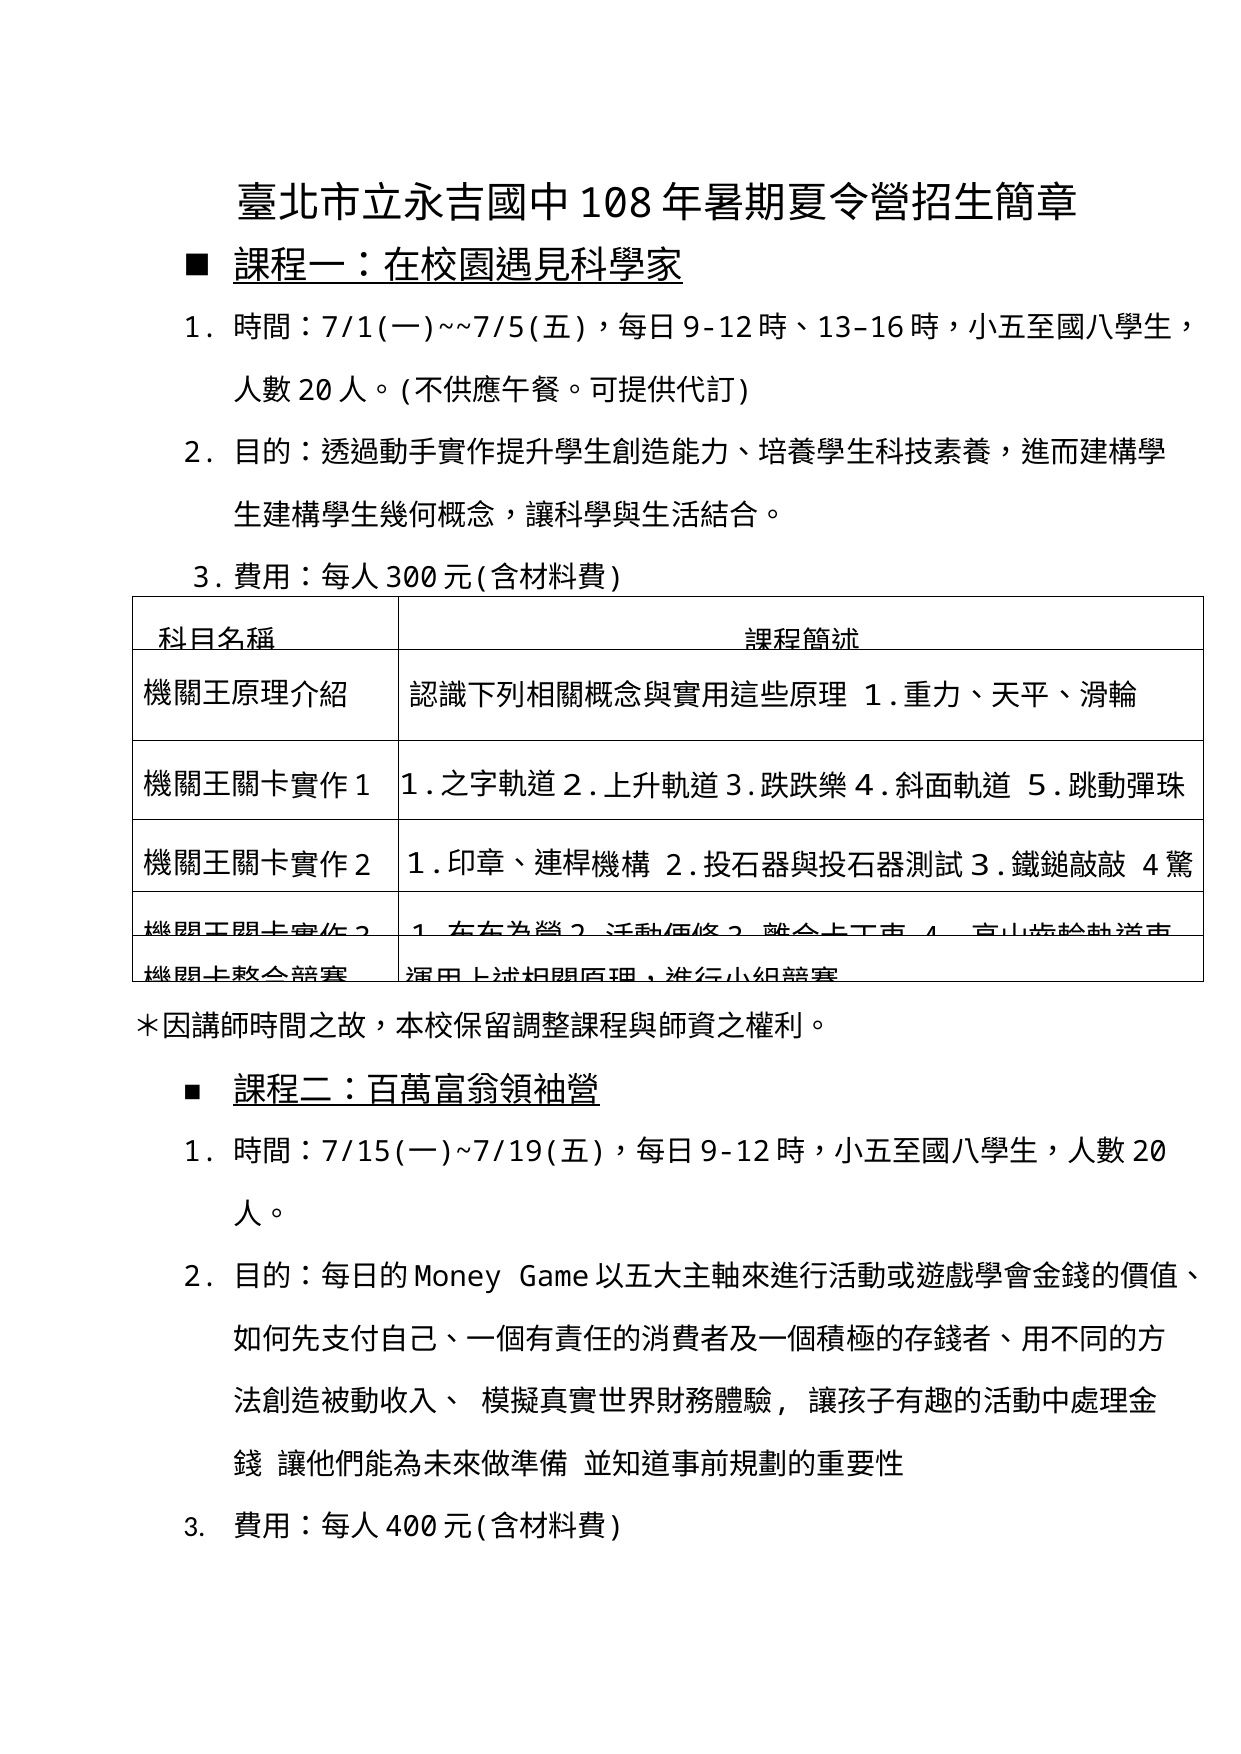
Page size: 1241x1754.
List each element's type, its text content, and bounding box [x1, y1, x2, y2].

table_cell 1.之字軌道2.上升軌道3.跌跌樂4.斜面軌道 5.跳動彈珠台 [399, 741, 1203, 819]
list 課程一：在校園遇見科學家 [183, 221, 1181, 283]
text 臺北市立永吉國中108年暑期夏令營招生簡章 [133, 158, 1181, 221]
list 費用：每人300元(含材料費) [192, 533, 1181, 596]
text ＊因講師時間之故，本校保留調整課程與師資之權利。 [133, 982, 1181, 1045]
table_header 課程簡述 [399, 597, 1203, 649]
list 費用：每人400元(含材料費) [183, 1482, 1240, 1545]
table_cell 認識下列相關概念與實用這些原理 1.重力、天平、滑輪 2.輪軸、傳動、骨牌3.連桿裝置、單擺、旋轉 [399, 650, 1203, 740]
table_cell 運用上述相關原理，進行小組競賽 [399, 936, 1203, 981]
list 目的：每日的Money Game以五大主軸來進行活動或遊戲學會金錢的價值、如何先支付自己、一個有責任的消費者及一個積極的存錢者、用不同的方法創造被動收入、 模擬真實世界財務體驗, 讓孩子有趣的活動中處理金錢 讓他們能為未來做準備 並知道事前規劃的重要性 [183, 1232, 1181, 1482]
list 目的：透過動手實作提升學生創造能力、培養學生科技素養，進而建構學生建構學生幾何概念，讓科學與生活結合。 [183, 408, 1181, 533]
list 時間：7/1(一)~~7/5(五)，每日9-12時、13–16時，小五至國八學生，人數20人。(不供應午餐。可提供代訂) [183, 283, 1181, 408]
table_header 科目名稱 [133, 597, 398, 649]
table_cell 機關王關卡實作3 [133, 892, 398, 935]
table_cell 1.印章、連桿機構 2.投石器與投石器測試3.鐵鎚敲敲 4驚奇氣球 [399, 820, 1203, 891]
table_cell 機關王關卡實作2 [133, 820, 398, 891]
table_cell 1.布布為營2.活動便條3.離合卡丁車 4.高山齒輪軌道車 [399, 892, 1203, 935]
table_cell 機關王關卡實作1 [133, 741, 398, 819]
table_cell 機關王原理介紹 [133, 650, 398, 740]
table_cell 機關卡整合競賽 [133, 936, 398, 981]
list 時間：7/15(一)~7/19(五)，每日9-12時，小五至國八學生，人數20人。 [183, 1107, 1181, 1232]
list 課程二：百萬富翁領袖營 [183, 1045, 1240, 1107]
